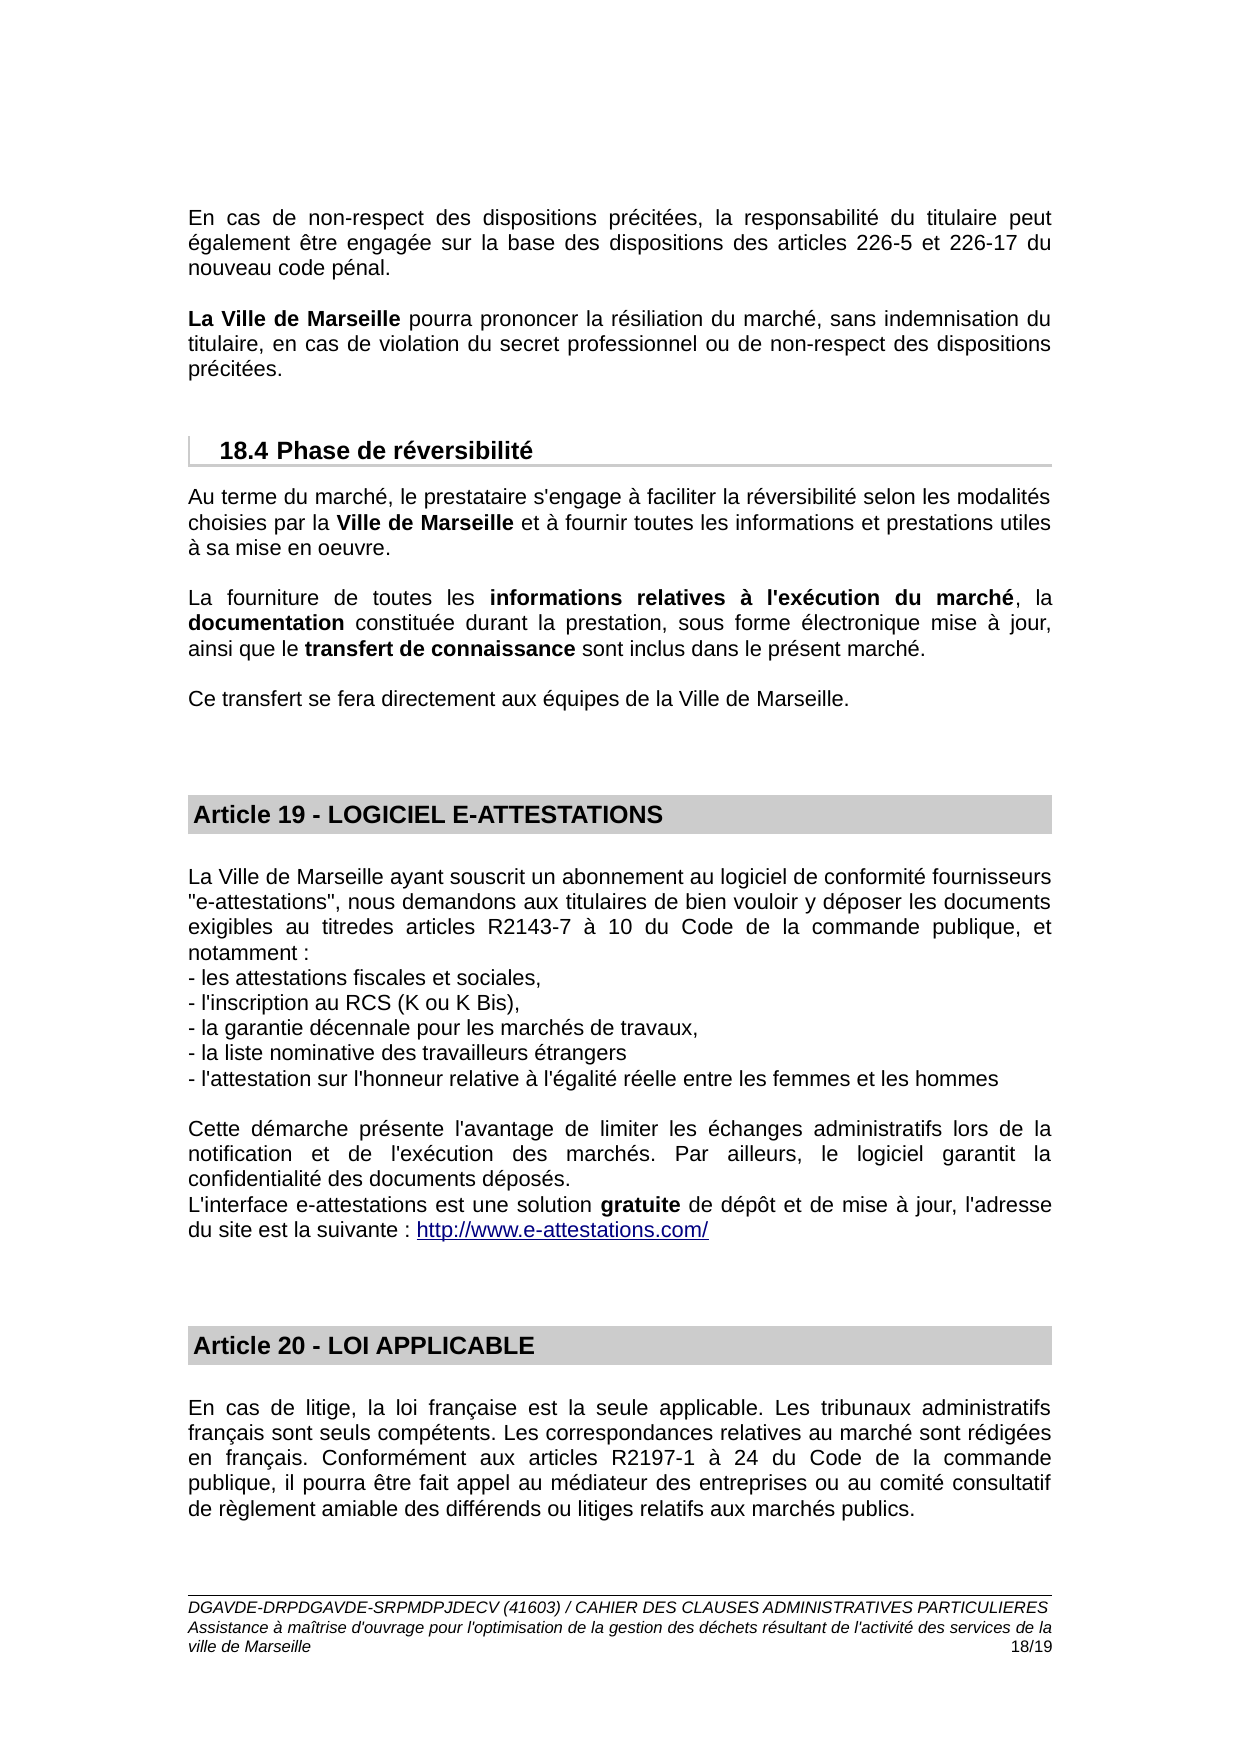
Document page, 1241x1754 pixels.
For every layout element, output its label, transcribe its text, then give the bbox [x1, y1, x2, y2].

text - les attestations fiscales et sociales, [188, 965, 1052, 990]
text L'interface e-attestations est une solution gratuite de dépôt et de mise à jour, l'adresse du site est la suivante : http://www.e-attestations.com/ [188, 1192, 1052, 1242]
subtitle Phase de réversibilité [190, 436, 1052, 464]
text La fourniture de toutes les informations relatives à l'exécution du marché, la documentation constituée durant la prestation, sous forme électronique mise à jour, ainsi que le transfert de connaissance sont inclus dans le présent marché. [188, 585, 1052, 661]
text En cas de non-respect des dispositions précitées, la responsabilité du titulaire peut également être engagée sur la base des dispositions des articles 226-5 et 226-17 du nouveau code pénal. [188, 204, 1052, 280]
text - la liste nominative des travailleurs étrangers [188, 1040, 1052, 1066]
text - la garantie décennale pour les marchés de travaux, [188, 1015, 1052, 1040]
text - l'inscription au RCS (K ou K Bis), [188, 990, 1052, 1015]
text Cette démarche présente l'avantage de limiter les échanges administratifs lors de la notification et de l'exécution des marchés. Par ailleurs, le logiciel garantit la confidentialité des documents déposés. [188, 1116, 1052, 1192]
text En cas de litige, la loi française est la seule applicable. Les tribunaux administratifs français sont seuls compétents. Les correspondances relatives au marché sont rédigées en français. Conformément aux articles R2197-1 à 24 du Code de la commande publique, il pourra être fait appel au médiateur des entreprises ou au comité consultatif de règlement amiable des différends ou litiges relatifs aux marchés publics. [188, 1395, 1052, 1521]
text La Ville de Marseille pourra prononcer la résiliation du marché, sans indemnisation du titulaire, en cas de violation du secret professionnel ou de non-respect des dispositions précitées. [188, 305, 1052, 381]
text Au terme du marché, le prestataire s'engage à faciliter la réversibilité selon les modalités choisies par la Ville de Marseille et à fournir toutes les informations et prestations utiles à sa mise en oeuvre. [188, 484, 1052, 560]
text Ce transfert se fera directement aux équipes de la Ville de Marseille. [188, 686, 1052, 711]
subtitle LOGICIEL E-ATTESTATIONS [190, 798, 1050, 832]
subtitle LOI APPLICABLE [190, 1328, 1050, 1363]
text La Ville de Marseille ayant souscrit un abonnement au logiciel de conformité fournisseurs "e-attestations", nous demandons aux titulaires de bien vouloir y déposer les documents exigibles au titredes articles R2143-7 à 10 du Code de la commande publique, et notamment : [188, 864, 1052, 965]
text - l'attestation sur l'honneur relative à l'égalité réelle entre les femmes et les hommes [188, 1066, 1052, 1091]
